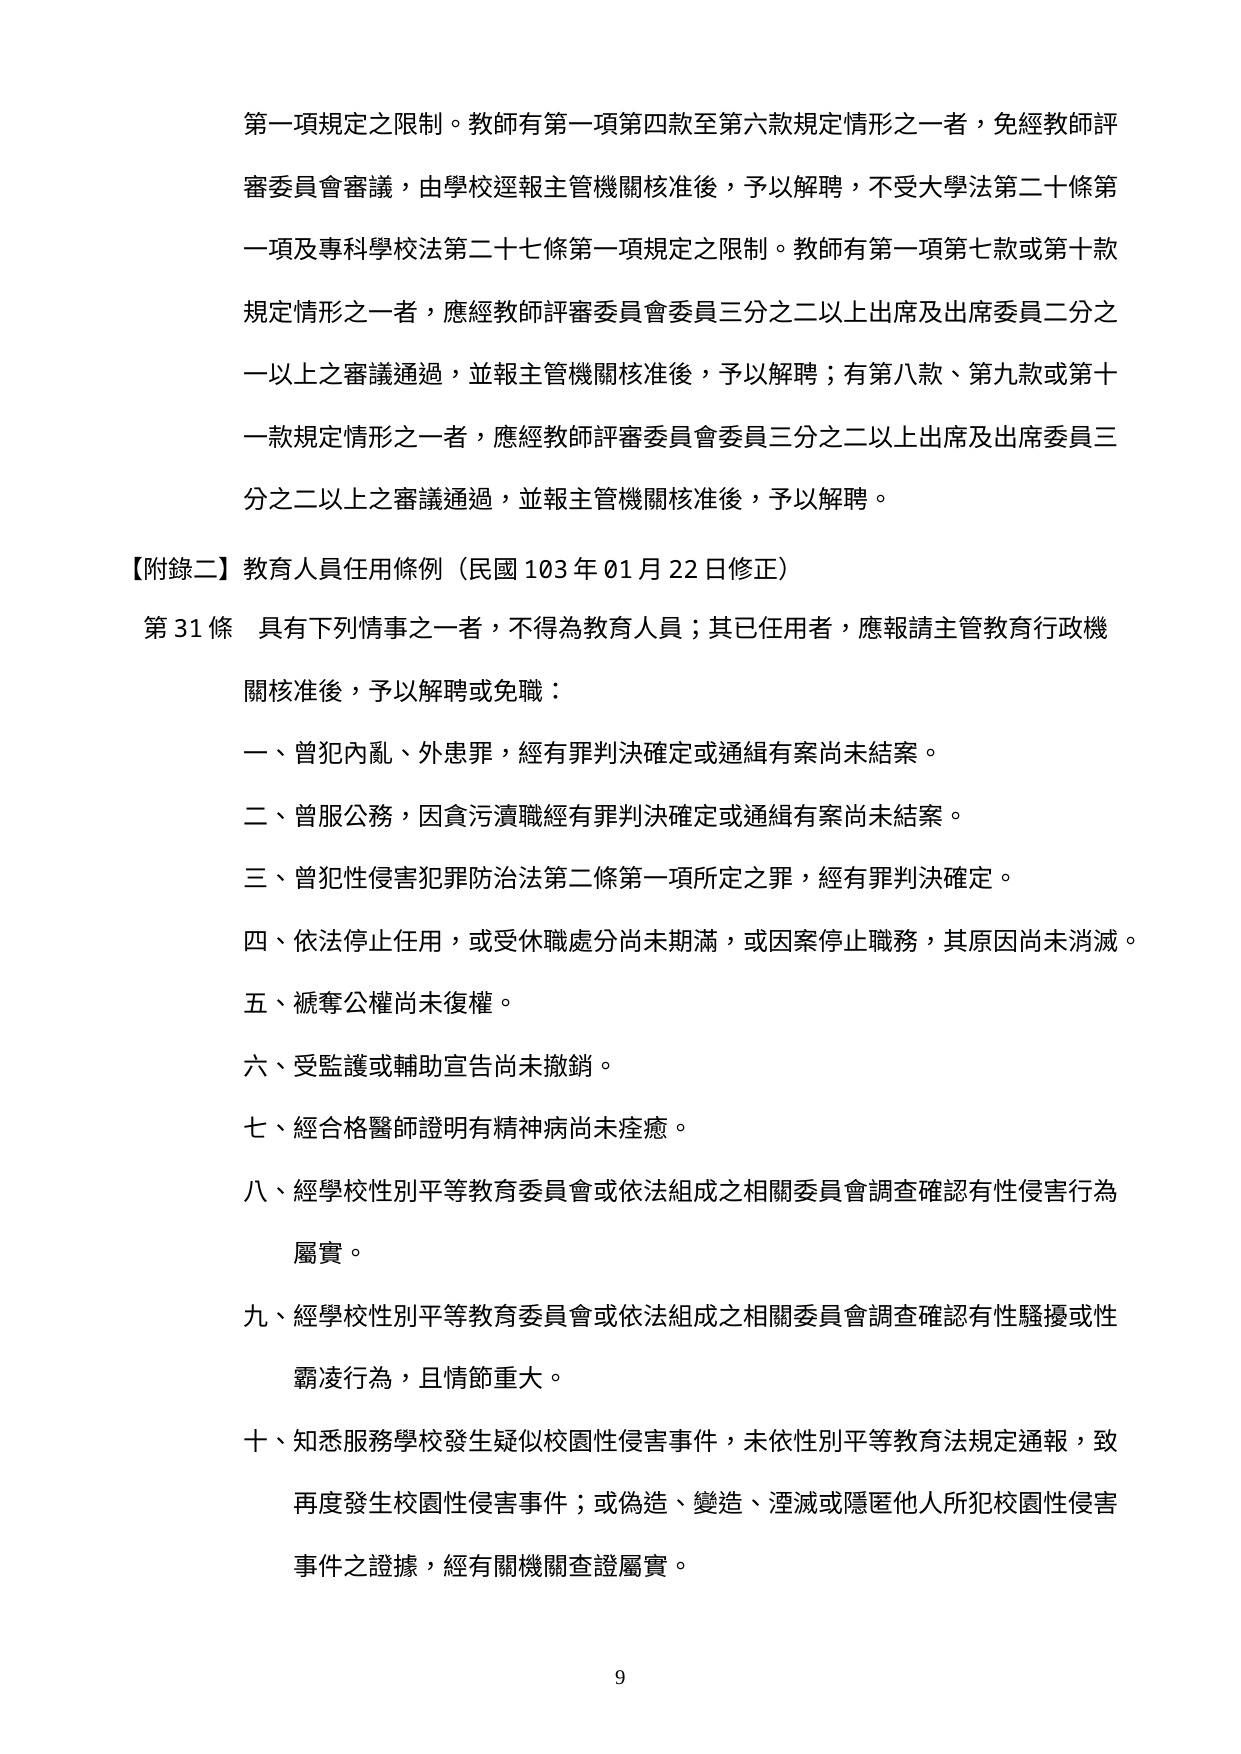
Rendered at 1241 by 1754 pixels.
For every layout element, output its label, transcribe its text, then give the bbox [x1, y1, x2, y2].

text 第一項規定之限制。教師有第一項第四款至第六款規定情形之一者，免經教師評審委員會審議，由學校逕報主管機關核准後，予以解聘，不受大學法第二十條第一項及專科學校法第二十七條第一項規定之限制。教師有第一項第七款或第十款規定情形之一者，應經教師評審委員會委員三分之二以上出席及出席委員二分之一以上之審議通過，並報主管機關核准後，予以解聘；有第八款、第九款或第十一款規定情形之一者，應經教師評審委員會委員三分之二以上出席及出席委員三分之二以上之審議通過，並報主管機關核准後，予以解聘。 [243, 81, 1122, 518]
text 五、褫奪公權尚未復權。 [243, 960, 1122, 1023]
text 二、曾服公務，因貪污瀆職經有罪判決確定或通緝有案尚未結案。 [243, 773, 1122, 835]
text 第31條 具有下列情事之一者，不得為教育人員；其已任用者，應報請主管教育行政機關核准後，予以解聘或免職： [143, 585, 1122, 710]
text 【附錄二】教育人員任用條例（民國103年01月22日修正） [118, 552, 1122, 585]
text 六、受監護或輔助宣告尚未撤銷。 [243, 1023, 1122, 1085]
text 三、曾犯性侵害犯罪防治法第二條第一項所定之罪，經有罪判決確定。 [243, 835, 1122, 898]
text 一、曾犯內亂、外患罪，經有罪判決確定或通緝有案尚未結案。 [243, 710, 1122, 773]
text 九、經學校性別平等教育委員會或依法組成之相關委員會調查確認有性騷擾或性霸凌行為，且情節重大。 [243, 1273, 1122, 1398]
text 十、知悉服務學校發生疑似校園性侵害事件，未依性別平等教育法規定通報，致再度發生校園性侵害事件；或偽造、變造、湮滅或隱匿他人所犯校園性侵害事件之證據，經有關機關查證屬實。 [243, 1398, 1122, 1585]
text 八、經學校性別平等教育委員會或依法組成之相關委員會調查確認有性侵害行為屬實。 [243, 1148, 1122, 1273]
text 七、經合格醫師證明有精神病尚未痊癒。 [243, 1085, 1122, 1148]
text 四、依法停止任用，或受休職處分尚未期滿，或因案停止職務，其原因尚未消滅。 [243, 898, 1122, 960]
